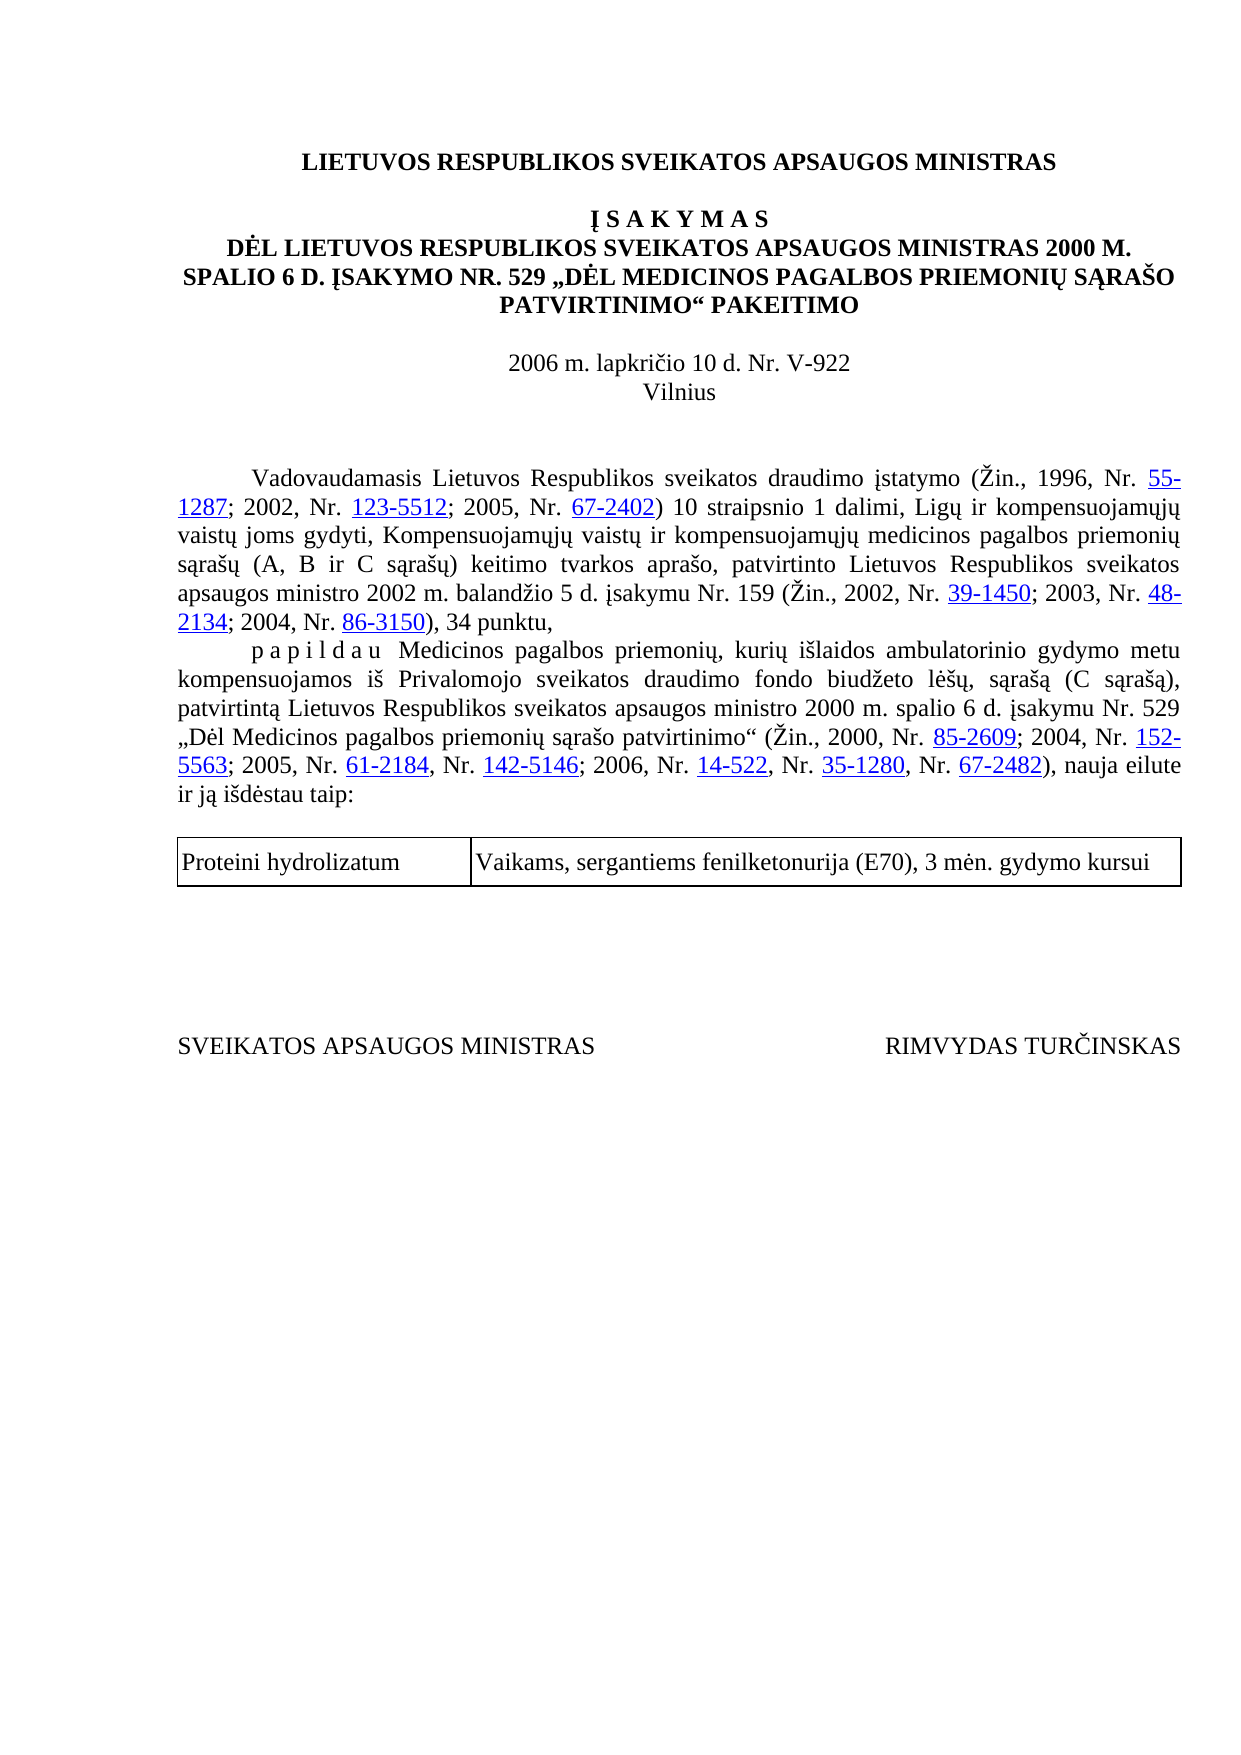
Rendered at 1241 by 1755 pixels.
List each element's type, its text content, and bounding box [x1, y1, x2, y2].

text LIETUVOS RESPUBLIKOS SVEIKATOS APSAUGOS MINISTRAS [177, 147, 1181, 176]
table_header Vaikams, sergantiems fenilketonurija (E70), 3 mėn. gydymo kursui [472, 838, 1180, 885]
text 2006 m. lapkričio 10 d. Nr. V-922 [177, 348, 1181, 377]
text Vadovaudamasis Lietuvos Respublikos sveikatos draudimo įstatymo (Žin., 1996, Nr. 55-1287; 2002, Nr. 123-5512; 2005, Nr. 67-2402) 10 straipsnio 1 dalimi, Ligų ir kompensuojamųjų vaistų joms gydyti, Kompensuojamųjų vaistų ir kompensuojamųjų medicinos pagalbos priemonių sąrašų (A, B ir C sąrašų) keitimo tvarkos aprašo, patvirtinto Lietuvos Respublikos sveikatos apsaugos ministro 2002 m. balandžio 5 d. įsakymu Nr. 159 (Žin., 2002, Nr. 39-1450; 2003, Nr. 48-2134; 2004, Nr. 86-3150), 34 punktu, [177, 463, 1181, 636]
table_header Proteini hydrolizatum [178, 838, 470, 885]
text DĖL LIETUVOS RESPUBLIKOS SVEIKATOS APSAUGOS MINISTRAS 2000 M. SPALIO 6 D. ĮSAKYMO NR. 529 „DĖL MEDICINOS PAGALBOS PRIEMONIŲ SĄRAŠO PATVIRTINIMO“ PAKEITIMO [177, 233, 1181, 319]
text SVEIKATOS APSAUGOS MINISTRAS RIMVYDAS TURČINSKAS [177, 1031, 1181, 1059]
text Vilnius [177, 377, 1181, 406]
text Į S A K Y M A S [177, 204, 1181, 233]
text papildau Medicinos pagalbos priemonių, kurių išlaidos ambulatorinio gydymo metu kompensuojamos iš Privalomojo sveikatos draudimo fondo biudžeto lėšų, sąrašą (C sąrašą), patvirtintą Lietuvos Respublikos sveikatos apsaugos ministro 2000 m. spalio 6 d. įsakymu Nr. 529 „Dėl Medicinos pagalbos priemonių sąrašo patvirtinimo“ (Žin., 2000, Nr. 85-2609; 2004, Nr. 152-5563; 2005, Nr. 61-2184, Nr. 142-5146; 2006, Nr. 14-522, Nr. 35-1280, Nr. 67-2482), nauja eilute ir ją išdėstau taip: [177, 636, 1181, 808]
